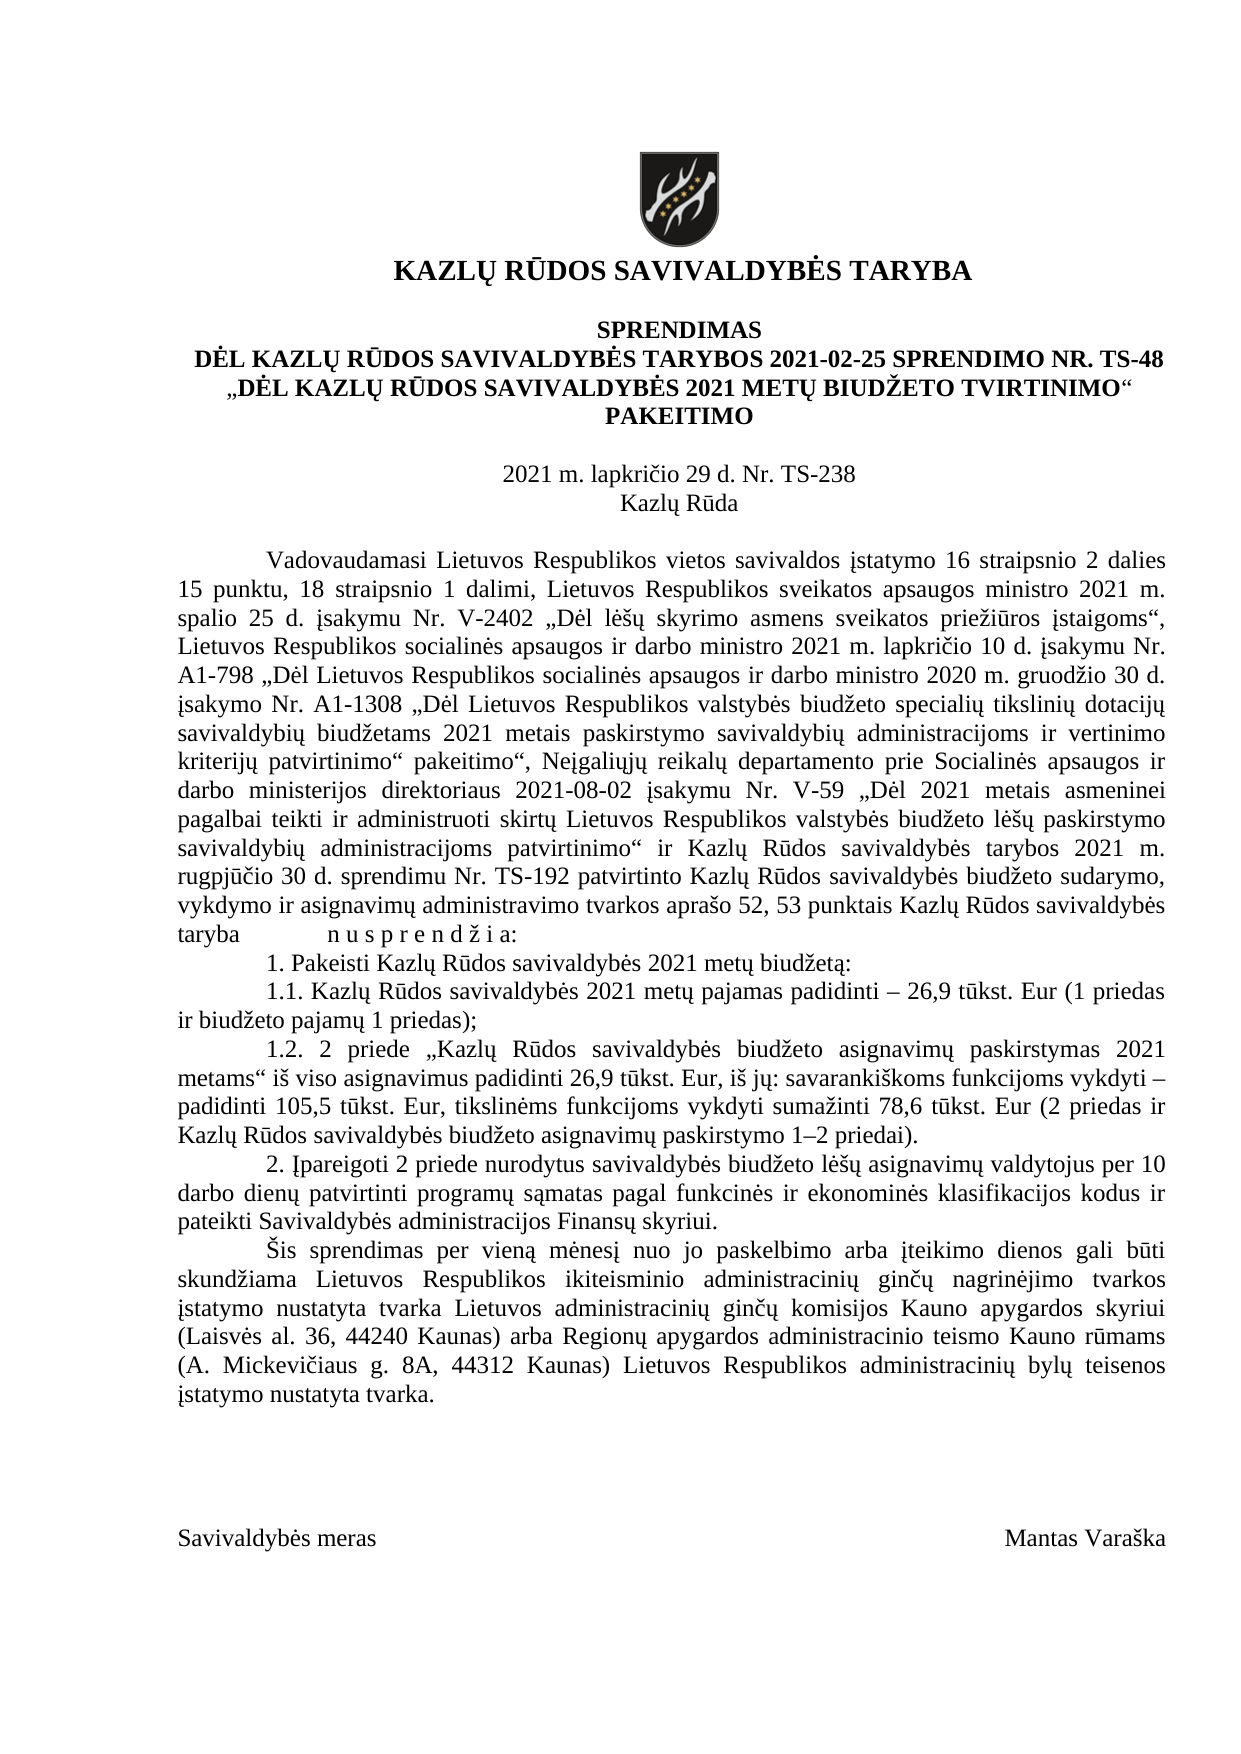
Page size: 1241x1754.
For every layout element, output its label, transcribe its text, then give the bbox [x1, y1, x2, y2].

text Šis sprendimas per vieną mėnesį nuo jo paskelbimo arba įteikimo dienos gali būti skundžiama Lietuvos Respublikos ikiteisminio administracinių ginčų nagrinėjimo tvarkos įstatymo nustatyta tvarka Lietuvos administracinių ginčų komisijos Kauno apygardos skyriui (Laisvės al. 36, 44240 Kaunas) arba Regionų apygardos administracinio teismo Kauno rūmams (A. Mickevičiaus g. 8A, 44312 Kaunas) Lietuvos Respublikos administracinių bylų teisenos įstatymo nustatyta tvarka. [177, 1235, 1167, 1408]
text KAZLŲ RŪDOS SAVIVALDYBĖS TARYBA [177, 253, 1181, 286]
text Savivaldybės meras Mantas Varaška [177, 1523, 1167, 1551]
text DĖL KAZLŲ RŪDOS SAVIVALDYBĖS TARYBOS 2021-02-25 SPRENDIMO NR. TS-48 „DĖL KAZLŲ RŪDOS SAVIVALDYBĖS 2021 METŲ BIUDŽETO TVIRTINIMO“ PAKEITIMO [177, 344, 1181, 430]
text 2021 m. lapkričio 29 d. Nr. TS-238 [177, 459, 1181, 488]
text 1.2. 2 priede „Kazlų Rūdos savivaldybės biudžeto asignavimų paskirstymas 2021 metams“ iš viso asignavimus padidinti 26,9 tūkst. Eur, iš jų: savarankiškoms funkcijoms vykdyti – padidinti 105,5 tūkst. Eur, tikslinėms funkcijoms vykdyti sumažinti 78,6 tūkst. Eur (2 priedas ir Kazlų Rūdos savivaldybės biudžeto asignavimų paskirstymo 1–2 priedai). [177, 1034, 1167, 1149]
text 1. Pakeisti Kazlų Rūdos savivaldybės 2021 metų biudžetą: [207, 948, 1167, 976]
text 1.1. Kazlų Rūdos savivaldybės 2021 metų pajamas padidinti – 26,9 tūkst. Eur (1 priedas ir biudžeto pajamų 1 priedas); [177, 976, 1167, 1034]
text 2. Įpareigoti 2 priede nurodytus savivaldybės biudžeto lėšų asignavimų valdytojus per 10 darbo dienų patvirtinti programų sąmatas pagal funkcinės ir ekonominės klasifikacijos kodus ir pateikti Savivaldybės administracijos Finansų skyriui. [177, 1149, 1167, 1235]
text SPRENDIMAS [177, 315, 1181, 344]
text Kazlų Rūda [177, 488, 1181, 516]
text Vadovaudamasi Lietuvos Respublikos vietos savivaldos įstatymo 16 straipsnio 2 dalies 15 punktu, 18 straipsnio 1 dalimi, Lietuvos Respublikos sveikatos apsaugos ministro 2021 m. spalio 25 d. įsakymu Nr. V-2402 „Dėl lėšų skyrimo asmens sveikatos priežiūros įstaigoms“, Lietuvos Respublikos socialinės apsaugos ir darbo ministro 2021 m. lapkričio 10 d. įsakymu Nr. A1-798 „Dėl Lietuvos Respublikos socialinės apsaugos ir darbo ministro 2020 m. gruodžio 30 d. įsakymo Nr. A1-1308 „Dėl Lietuvos Respublikos valstybės biudžeto specialių tikslinių dotacijų savivaldybių biudžetams 2021 metais paskirstymo savivaldybių administracijoms ir vertinimo kriterijų patvirtinimo“ pakeitimo“, Neįgaliųjų reikalų departamento prie Socialinės apsaugos ir darbo ministerijos direktoriaus 2021-08-02 įsakymu Nr. V-59 „Dėl 2021 metais asmeninei pagalbai teikti ir administruoti skirtų Lietuvos Respublikos valstybės biudžeto lėšų paskirstymo savivaldybių administracijoms patvirtinimo“ ir Kazlų Rūdos savivaldybės tarybos 2021 m. rugpjūčio 30 d. sprendimu Nr. TS-192 patvirtinto Kazlų Rūdos savivaldybės biudžeto sudarymo, vykdymo ir asignavimų administravimo tvarkos aprašo 52, 53 punktais Kazlų Rūdos savivaldybės taryba n u s p r e n d ž i a: [177, 545, 1167, 948]
